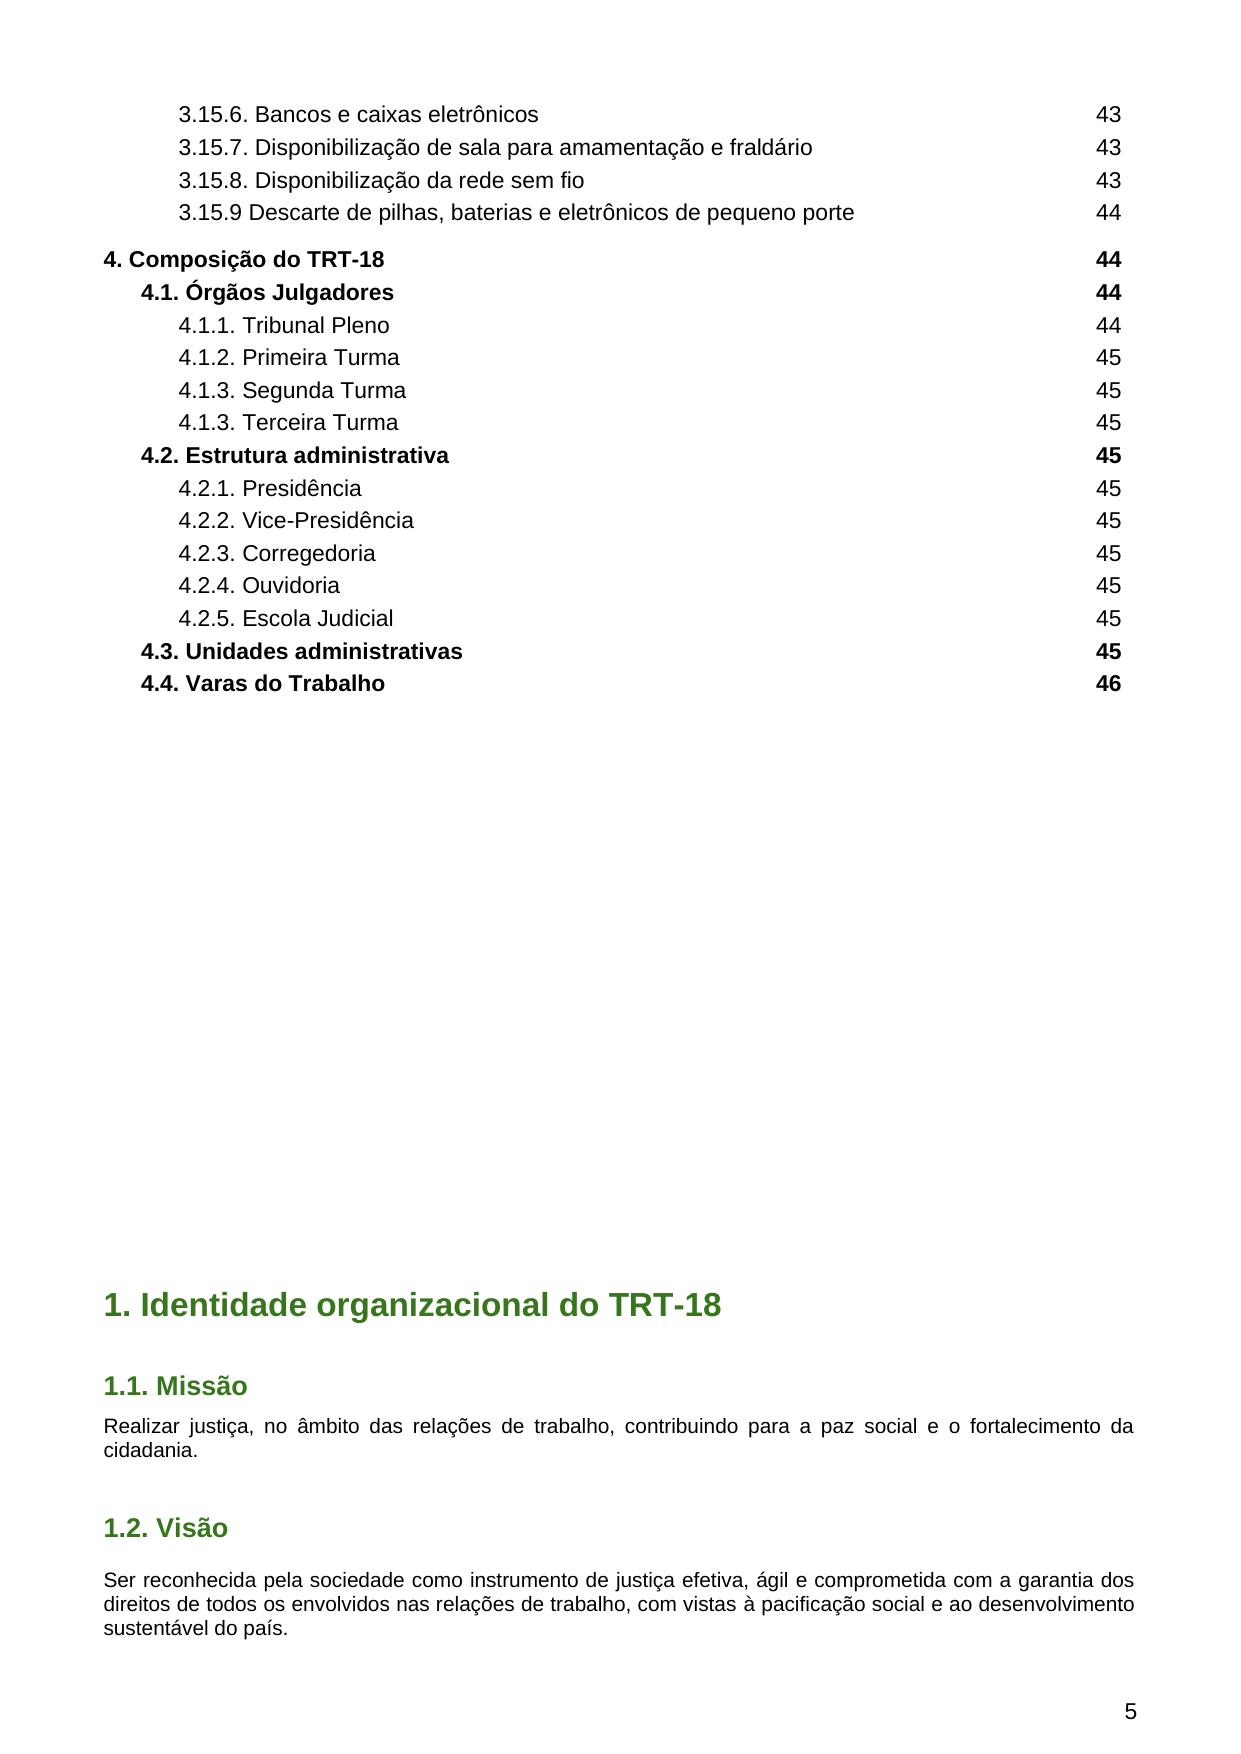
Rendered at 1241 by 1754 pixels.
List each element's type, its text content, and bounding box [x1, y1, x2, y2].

subtitle 1. Identidade organizacional do TRT-18 [103, 1284, 1136, 1323]
subtitle 1.1. Missão [103, 1370, 1136, 1401]
text 4.1.3. Terceira Turma 45 [178, 409, 1136, 436]
text 4.1.3. Segunda Turma 45 [178, 377, 1136, 403]
text 4.2.4. Ouvidoria 45 [178, 572, 1136, 599]
text 3.15.6. Bancos e caixas eletrônicos 43 [178, 101, 1136, 128]
text 4.2.2. Vice-Presidência 45 [178, 507, 1136, 533]
text 4.2. Estrutura administrativa 45 [141, 442, 1136, 468]
text Ser reconhecida pela sociedade como instrumento de justiça efetiva, ágil e comprometida com a garantia dos direitos de todos os envolvidos nas relações de trabalho, com vistas à pacificação social e ao desenvolvimento sustentável do país. [103, 1568, 1136, 1640]
text 4.1.2. Primeira Turma 45 [178, 344, 1136, 371]
text 4.2.3. Corregedoria 45 [178, 540, 1136, 566]
subtitle 1.2. Visão [103, 1512, 1136, 1543]
text 3.15.9 Descarte de pilhas, baterias e eletrônicos de pequeno porte 44 [178, 199, 1136, 226]
text 4.4. Varas do Trabalho 46 [141, 670, 1136, 697]
text 4.2.5. Escola Judicial 45 [178, 605, 1136, 631]
text 4.1. Órgãos Julgadores 44 [141, 279, 1136, 305]
text Realizar justiça, no âmbito das relações de trabalho, contribuindo para a paz social e o fortalecimento da cidadania. [103, 1413, 1136, 1461]
text 4.1.1. Tribunal Pleno 44 [178, 312, 1136, 338]
text 3.15.8. Disponibilização da rede sem fio 43 [178, 167, 1136, 193]
text 4.3. Unidades administrativas 45 [141, 638, 1136, 664]
text 4.2.1. Presidência 45 [178, 474, 1136, 501]
text 3.15.7. Disponibilização de sala para amamentação e fraldário 43 [178, 134, 1136, 160]
text 4. Composição do TRT-18 44 [103, 246, 1136, 273]
